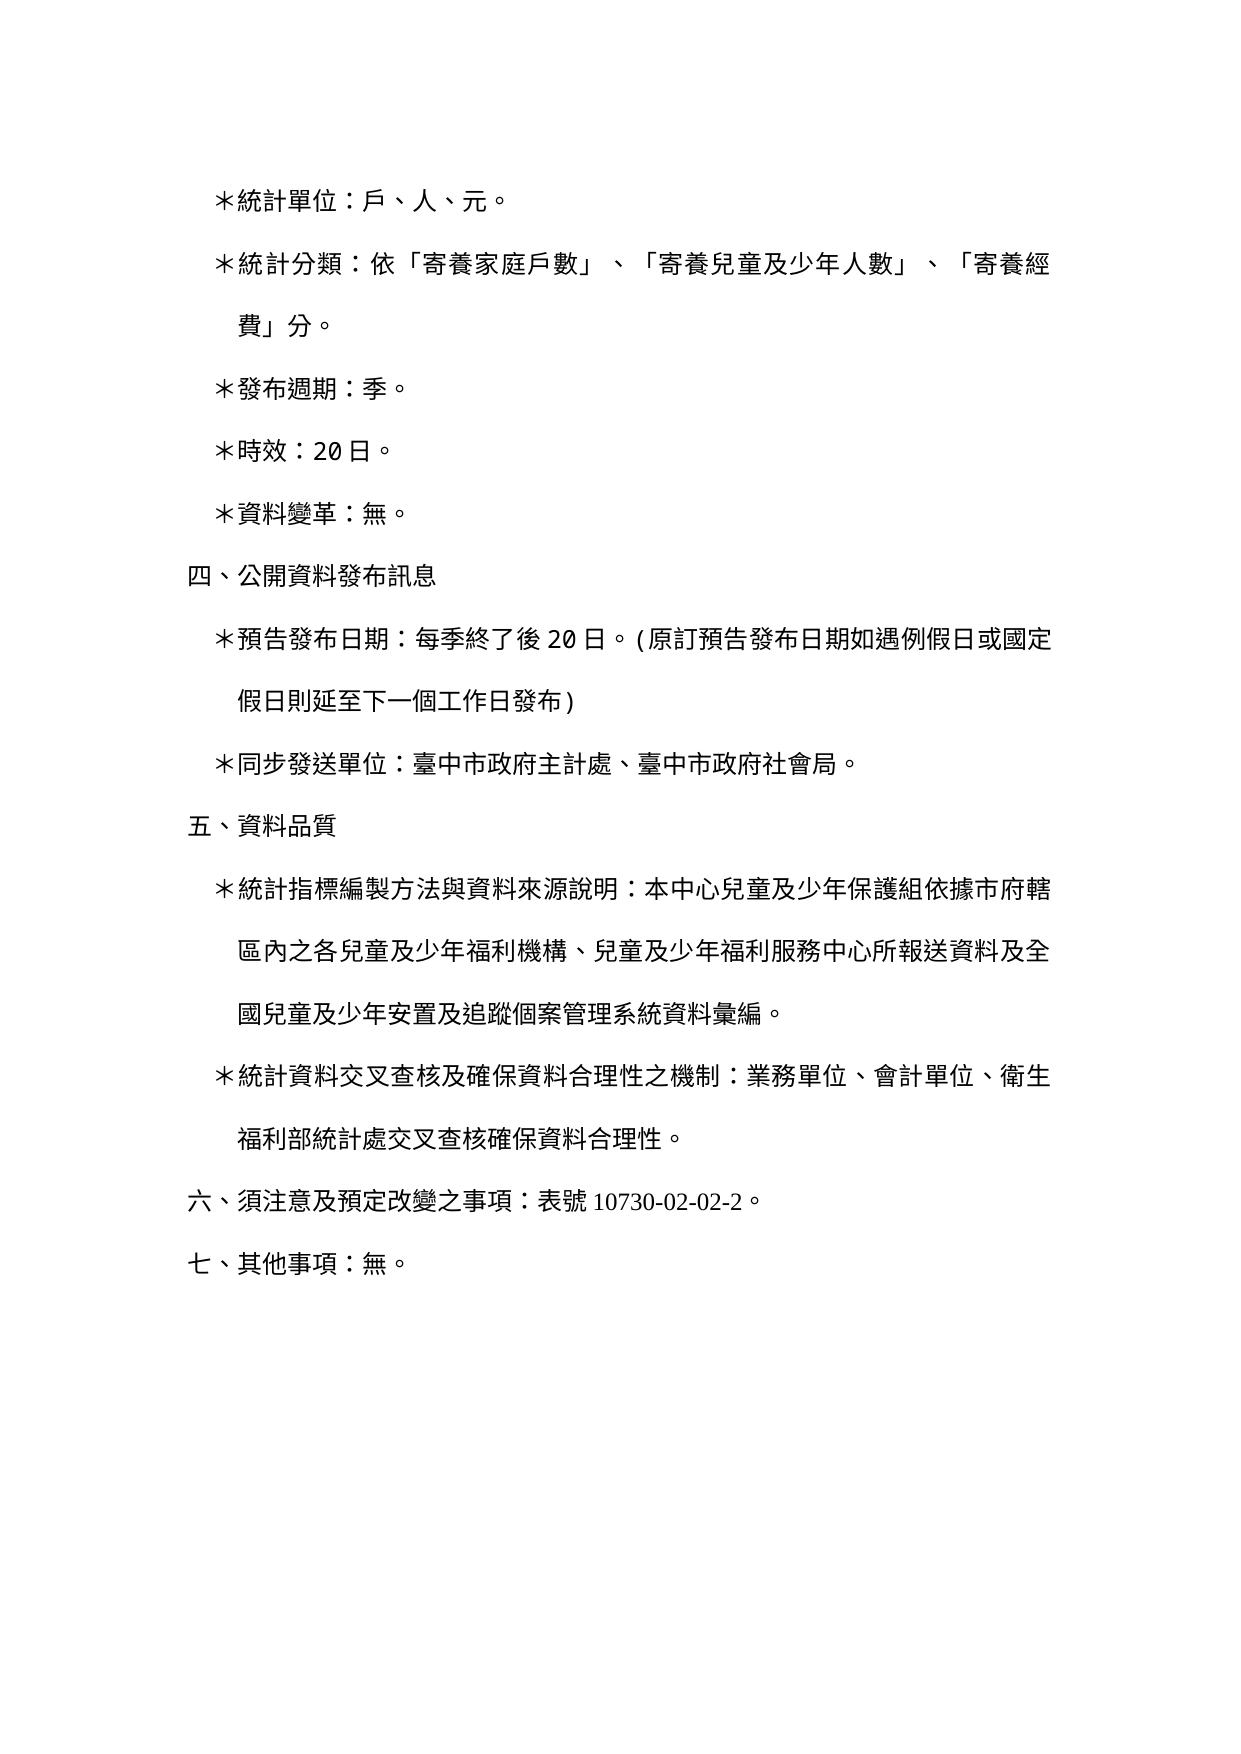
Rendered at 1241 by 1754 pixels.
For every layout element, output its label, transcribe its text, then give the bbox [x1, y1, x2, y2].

text ＊統計單位：戶、人、元。 [212, 158, 1053, 221]
text 七、其他事項：無。 [187, 1221, 1053, 1283]
text ＊預告發布日期：每季終了後20日。(原訂預告發布日期如遇例假日或國定假日則延至下一個工作日發布) [212, 596, 1053, 721]
text ＊同步發送單位：臺中市政府主計處、臺中市政府社會局。 [212, 721, 1053, 783]
text ＊統計分類：依「寄養家庭戶數」、「寄養兒童及少年人數」、「寄養經費」分。 [212, 221, 1053, 346]
text 四、公開資料發布訊息 [187, 533, 1053, 596]
text ＊資料變革：無。 [212, 471, 1053, 533]
text ＊時效：20日。 [212, 408, 1053, 471]
text 五、資料品質 [187, 783, 1053, 846]
text 六、須注意及預定改變之事項：表號10730-02-02-2。 [187, 1158, 1053, 1221]
text ＊統計資料交叉查核及確保資料合理性之機制：業務單位、會計單位、衛生福利部統計處交叉查核確保資料合理性。 [212, 1033, 1053, 1158]
text ＊發布週期：季。 [212, 346, 1053, 408]
text ＊統計指標編製方法與資料來源說明：本中心兒童及少年保護組依據市府轄區內之各兒童及少年福利機構、兒童及少年福利服務中心所報送資料及全國兒童及少年安置及追蹤個案管理系統資料彙編。 [212, 846, 1053, 1033]
